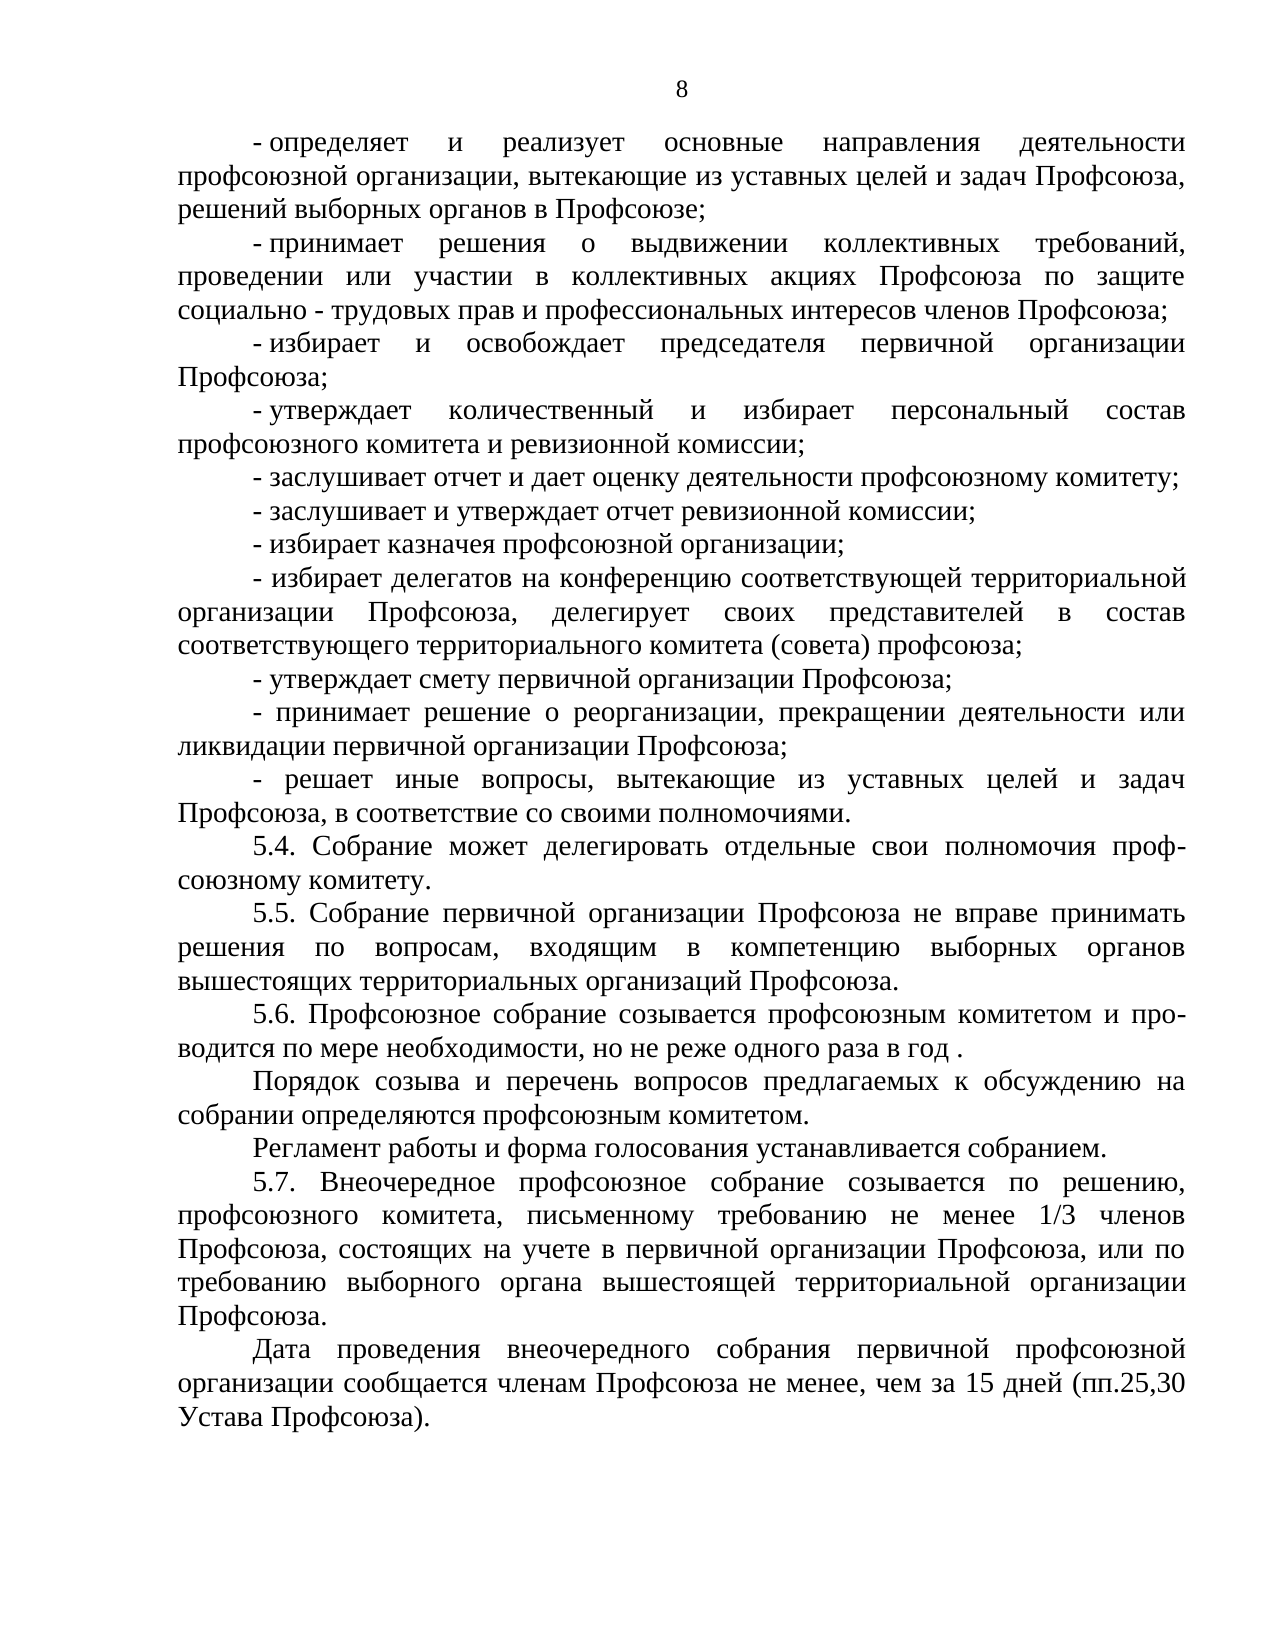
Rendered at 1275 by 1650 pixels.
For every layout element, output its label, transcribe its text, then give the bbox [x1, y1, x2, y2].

text - избирает казначея профсоюзной организации; [177, 527, 1186, 560]
text - утверждает смету первичной организации Профсоюза; [177, 661, 1186, 694]
text - избирает делегатов на конференцию соответствующей территориаль­ной организации Профсоюза, делегирует своих представителей в состав соответствующего территориального комитета (совета) профсоюза; [177, 560, 1186, 661]
text - заслушивает и утверждает отчет ревизионной комиссии; [177, 493, 1186, 527]
text - решает иные вопросы, вытекающие из уставных целей и задач Профсоюза, в соответствие со своими полномочиями. [177, 761, 1186, 828]
text - заслушивает отчет и дает оценку деятельности профсоюзному коми­тету; [177, 459, 1186, 493]
text 5.5. Собрание первичной организации Профсоюза не вправе принимать решения по вопросам, входящим в компетенцию выборных органов вышестоящих территориальных организаций Профсоюза. [177, 896, 1186, 996]
text - принимает решение о реорганизации, прекращении деятельности или ликвидации первичной организации Профсоюза; [177, 694, 1186, 761]
text 5.7. Внеочередное профсоюзное собрание созывается по решению, профсоюзного комитета, письменному требованию не менее 1/3 членов Профсоюза, состоящих на учете в первичной организации Профсоюза, или по требованию выборного органа вышестоящей территориаль­ной организации Профсоюза. [177, 1164, 1186, 1332]
text - избирает и освобождает председателя первичной организации Профсоюза; [177, 325, 1186, 392]
text Порядок созыва и перечень вопросов предлагаемых к обсуждению на собрании определяются профсоюзным комитетом. [177, 1063, 1186, 1130]
text - утверждает количественный и избирает персональный состав профсоюзного комитета и ревизионной комиссии; [177, 392, 1186, 459]
text 5.4. Собрание может делегировать отдельные свои полномочия проф­союзному комитету. [177, 828, 1186, 896]
text - определяет и реализует основные направления деятельности профсоюзной организации, вытекающие из уставных целей и задач Профсоюза, решений выборных органов в Профсоюзе; [177, 124, 1186, 225]
text Регламент ра­боты и форма голосования устанавливается собранием. [177, 1130, 1186, 1164]
text 5.6. Профсоюзное собрание созывается профсоюзным комитетом и про­водится по мере необходимости, но не реже одного раза в год . [177, 996, 1186, 1063]
text Дата проведения внеочередного собрания первичной профсоюзной организации сообщается членам Профсоюза не менее, чем за 15 дней (пп.25,30 Устава Профсоюза). [177, 1332, 1186, 1432]
text - принимает решения о выдвижении коллективных требований, проведении или участии в коллективных акциях Профсоюза по защите социально - трудовых прав и профессиональных интересов членов Профсоюза; [177, 225, 1186, 325]
